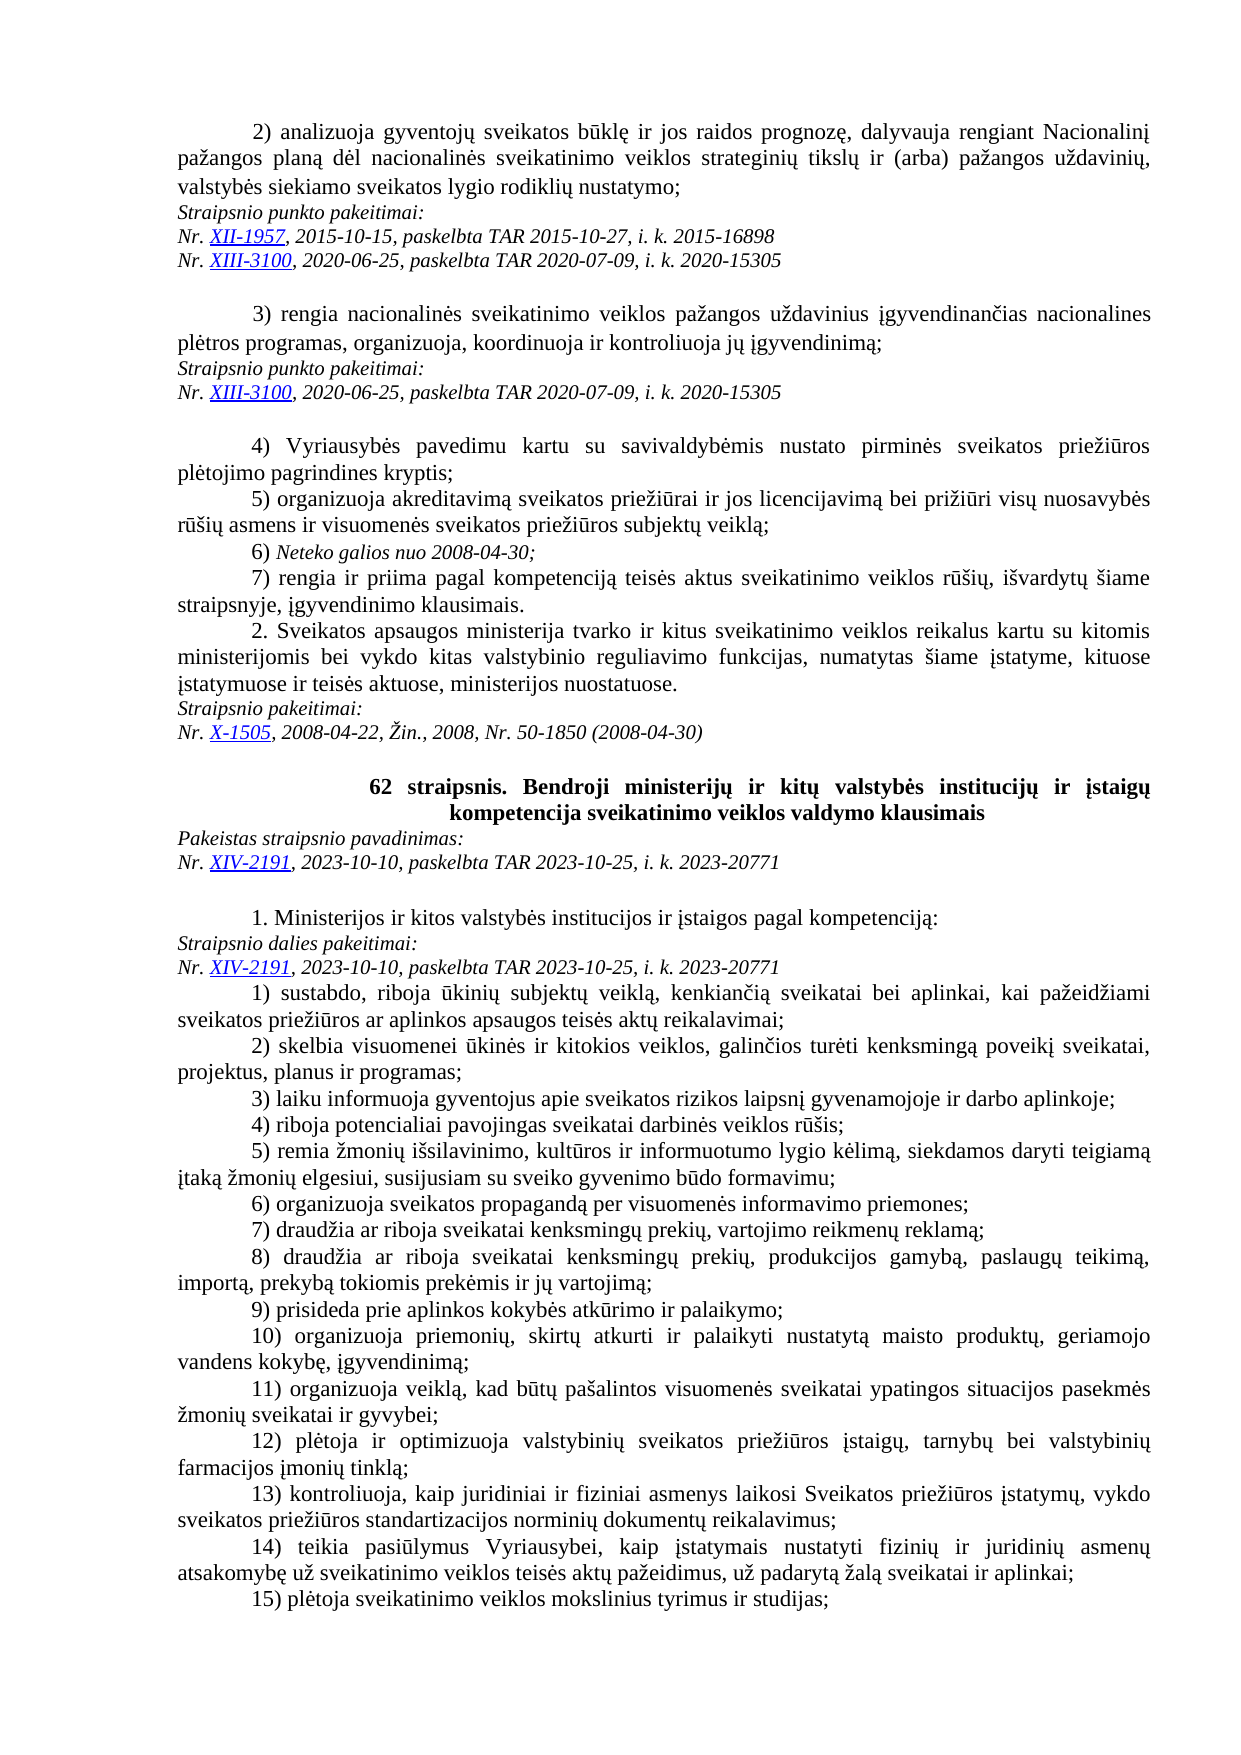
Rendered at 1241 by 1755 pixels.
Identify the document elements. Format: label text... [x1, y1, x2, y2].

text 11) organizuoja veiklą, kad būtų pašalintos visuomenės sveikatai ypatingos situacijos pasekmės žmonių sveikatai ir gyvybei; [177, 1375, 1152, 1427]
text 6) organizuoja sveikatos propagandą per visuomenės informavimo priemones; [177, 1190, 1152, 1217]
text Nr. XIV-2191, 2023-10-10, paskelbta TAR 2023-10-25, i. k. 2023-20771 [177, 850, 1152, 874]
text 2) analizuoja gyventojų sveikatos būklę ir jos raidos prognozę, dalyvauja rengiant Nacionalinį pažangos planą dėl nacionalinės sveikatinimo veiklos strateginių tikslų ir (arba) pažangos uždavinių, valstybės siekiamo sveikatos lygio rodiklių nustatymo; [177, 118, 1152, 199]
text 7) draudžia ar riboja sveikatai kenksmingų prekių, vartojimo reikmenų reklamą; [177, 1217, 1152, 1243]
text 5) organizuoja akreditavimą sveikatos priežiūrai ir jos licencijavimą bei prižiūri visų nuosavybės rūšių asmens ir visuomenės sveikatos priežiūros subjektų veiklą; [177, 485, 1152, 538]
text Straipsnio punkto pakeitimai: [177, 356, 1152, 380]
text 8) draudžia ar riboja sveikatai kenksmingų prekių, produkcijos gamybą, paslaugų teikimą, importą, prekybą tokiomis prekėmis ir jų vartojimą; [177, 1243, 1152, 1296]
text 14) teikia pasiūlymus Vyriausybei, kaip įstatymais nustatyti fizinių ir juridinių asmenų atsakomybę už sveikatinimo veiklos teisės aktų pažeidimus, už padarytą žalą sveikatai ir aplinkai; [177, 1533, 1152, 1586]
text Nr. XIII-3100, 2020-06-25, paskelbta TAR 2020-07-09, i. k. 2020-15305 [177, 248, 1152, 272]
text 9) prisideda prie aplinkos kokybės atkūrimo ir palaikymo; [177, 1296, 1152, 1322]
text Nr. XII-1957, 2015-10-15, paskelbta TAR 2015-10-27, i. k. 2015-16898 [177, 224, 1152, 248]
text Nr. X-1505, 2008-04-22, Žin., 2008, Nr. 50-1850 (2008-04-30) [177, 720, 1152, 744]
text 5) remia žmonių išsilavinimo, kultūros ir informuotumo lygio kėlimą, siekdamos daryti teigiamą įtaką žmonių elgesiui, susijusiam su sveiko gyvenimo būdo formavimu; [177, 1137, 1152, 1190]
text Nr. XIII-3100, 2020-06-25, paskelbta TAR 2020-07-09, i. k. 2020-15305 [177, 380, 1152, 404]
text 13) kontroliuoja, kaip juridiniai ir fiziniai asmenys laikosi Sveikatos priežiūros įstatymų, vykdo sveikatos priežiūros standartizacijos norminių dokumentų reikalavimus; [177, 1480, 1152, 1533]
text Straipsnio punkto pakeitimai: [177, 199, 1152, 224]
text 12) plėtoja ir optimizuoja valstybinių sveikatos priežiūros įstaigų, tarnybų bei valstybinių farmacijos įmonių tinklą; [177, 1427, 1152, 1480]
text 1. Ministerijos ir kitos valstybės institucijos ir įstaigos pagal kompetenciją: [177, 902, 1152, 931]
text 4) riboja potencialiai pavojingas sveikatai darbinės veiklos rūšis; [177, 1111, 1152, 1137]
text Pakeistas straipsnio pavadinimas: [177, 826, 1152, 850]
text 7) rengia ir priima pagal kompetenciją teisės aktus sveikatinimo veiklos rūšių, išvardytų šiame straipsnyje, įgyvendinimo klausimais. [177, 564, 1152, 617]
text 3) rengia nacionalinės sveikatinimo veiklos pažangos uždavinius įgyvendinančias nacionalines plėtros programas, organizuoja, koordinuoja ir kontroliuoja jų įgyvendinimą; [177, 301, 1152, 356]
text 1) sustabdo, riboja ūkinių subjektų veiklą, kenkiančią sveikatai bei aplinkai, kai pažeidžiami sveikatos priežiūros ar aplinkos apsaugos teisės aktų reikalavimai; [177, 979, 1152, 1032]
text 3) laiku informuoja gyventojus apie sveikatos rizikos laipsnį gyvenamojoje ir darbo aplinkoje; [177, 1085, 1152, 1111]
text Straipsnio dalies pakeitimai: [177, 931, 1152, 955]
text 4) Vyriausybės pavedimu kartu su savivaldybėmis nustato pirminės sveikatos priežiūros plėtojimo pagrindines kryptis; [177, 432, 1152, 485]
text 2. Sveikatos apsaugos ministerija tvarko ir kitus sveikatinimo veiklos reikalus kartu su kitomis ministerijomis bei vykdo kitas valstybinio reguliavimo funkcijas, numatytas šiame įstatyme, kituose įstatymuose ir teisės aktuose, ministerijos nuostatuose. [177, 617, 1152, 696]
text Straipsnio pakeitimai: [177, 696, 1152, 720]
text 2) skelbia visuomenei ūkinės ir kitokios veiklos, galinčios turėti kenksmingą poveikį sveikatai, projektus, planus ir programas; [177, 1032, 1152, 1085]
text 6) Neteko galios nuo 2008-04-30; [177, 538, 1152, 564]
text 62 straipsnis. Bendroji ministerijų ir kitų valstybės institucijų ir įstaigų kompetencija sveikatinimo veiklos valdymo klausimais [369, 773, 1152, 826]
text 10) organizuoja priemonių, skirtų atkurti ir palaikyti nustatytą maisto produktų, geriamojo vandens kokybę, įgyvendinimą; [177, 1322, 1152, 1375]
text 15) plėtoja sveikatinimo veiklos mokslinius tyrimus ir studijas; [177, 1586, 1152, 1612]
text Nr. XIV-2191, 2023-10-10, paskelbta TAR 2023-10-25, i. k. 2023-20771 [177, 955, 1152, 979]
